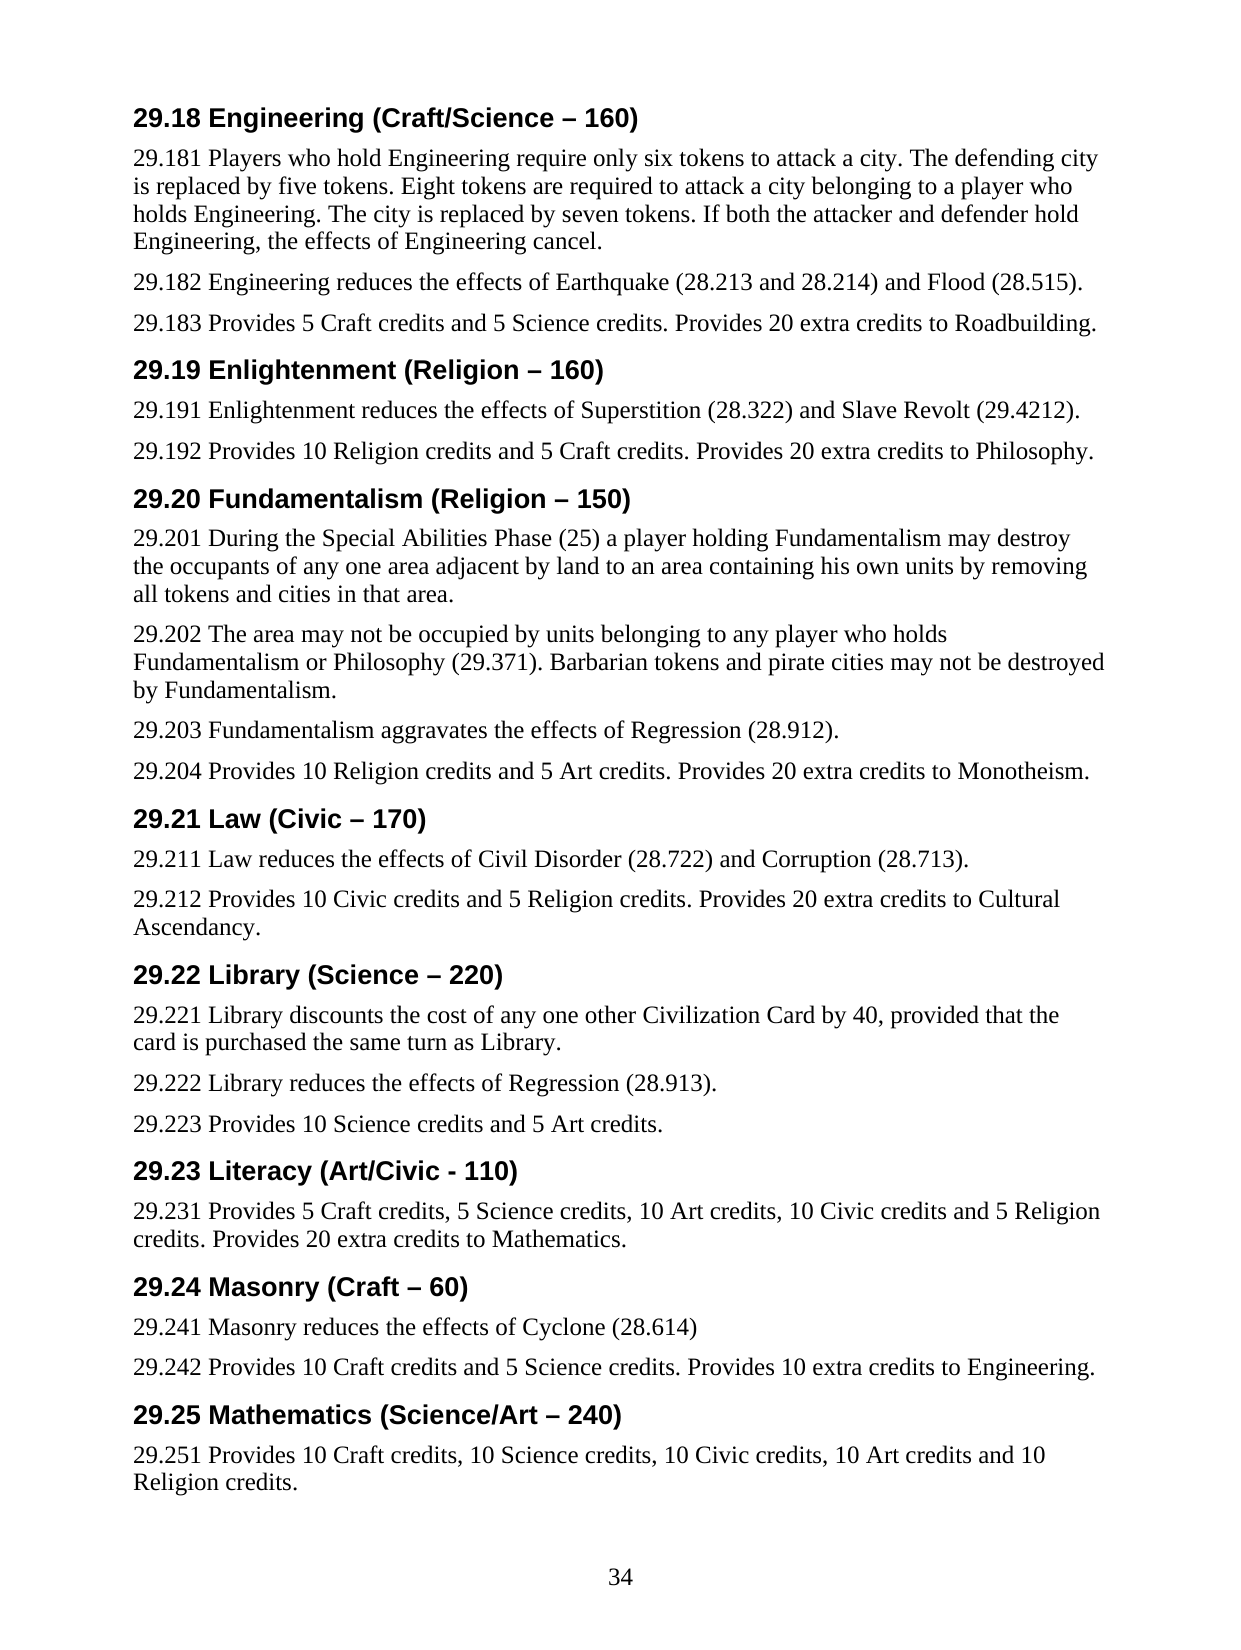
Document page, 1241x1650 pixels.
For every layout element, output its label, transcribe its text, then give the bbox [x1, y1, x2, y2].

text 29.242 Provides 10 Craft credits and 5 Science credits. Provides 10 extra credits to Engineering. [133, 1353, 1107, 1381]
text 29.201 During the Special Abilities Phase (25) a player holding Fundamentalism may destroy the occupants of any one area adjacent by land to an area containing his own units by removing all tokens and cities in that area. [133, 524, 1107, 608]
text 29.222 Library reduces the effects of Regression (28.913). [133, 1069, 1107, 1097]
text 29.223 Provides 10 Science credits and 5 Art credits. [133, 1110, 1107, 1137]
text 29.231 Provides 5 Craft credits, 5 Science credits, 10 Art credits, 10 Civic credits and 5 Religion credits. Provides 20 extra credits to Mathematics. [133, 1197, 1107, 1253]
text 29.211 Law reduces the effects of Civil Disorder (28.722) and Corruption (28.713). [133, 845, 1107, 872]
subtitle 29.24 Masonry (Craft – 60) [133, 1272, 1107, 1302]
subtitle 29.22 Library (Science – 220) [133, 960, 1107, 990]
text 29.212 Provides 10 Civic credits and 5 Religion credits. Provides 20 extra credits to Cultural Ascendancy. [133, 885, 1107, 941]
text 29.204 Provides 10 Religion credits and 5 Art credits. Provides 20 extra credits to Monotheism. [133, 757, 1107, 785]
text 29.182 Engineering reduces the effects of Earthquake (28.213 and 28.214) and Flood (28.515). [133, 268, 1107, 296]
subtitle 29.19 Enlightenment (Religion – 160) [133, 355, 1107, 386]
text 29.203 Fundamentalism aggravates the effects of Regression (28.912). [133, 717, 1107, 744]
text 29.251 Provides 10 Craft credits, 10 Science credits, 10 Civic credits, 10 Art credits and 10 Religion credits. [133, 1441, 1107, 1496]
text 29.241 Masonry reduces the effects of Cyclone (28.614) [133, 1313, 1107, 1340]
text 29.181 Players who hold Engineering require only six tokens to attack a city. The defending city is replaced by five tokens. Eight tokens are required to attack a city belonging to a player who holds Engineering. The city is replaced by seven tokens. If both the attacker and defender hold Engineering, the effects of Engineering cancel. [133, 144, 1107, 255]
subtitle 29.25 Mathematics (Science/Art – 240) [133, 1400, 1107, 1430]
text 29.221 Library discounts the cost of any one other Civilization Card by 40, provided that the card is purchased the same turn as Library. [133, 1001, 1107, 1056]
text 29.191 Enlightenment reduces the effects of Superstition (28.322) and Slave Revolt (29.4212). [133, 396, 1107, 424]
subtitle 29.20 Fundamentalism (Religion – 150) [133, 483, 1107, 514]
text 29.202 The area may not be occupied by units belonging to any player who holds Fundamentalism or Philosophy (29.371). Barbarian tokens and pirate cities may not be destroyed by Fundamentalism. [133, 621, 1107, 704]
subtitle 29.23 Literacy (Art/Civic - 110) [133, 1156, 1107, 1187]
subtitle 29.18 Engineering (Craft/Science – 160) [133, 103, 1107, 134]
text 29.192 Provides 10 Religion credits and 5 Craft credits. Provides 20 extra credits to Philosophy. [133, 437, 1107, 464]
subtitle 29.21 Law (Civic – 170) [133, 804, 1107, 834]
text 29.183 Provides 5 Craft credits and 5 Science credits. Provides 20 extra credits to Roadbuilding. [133, 309, 1107, 336]
